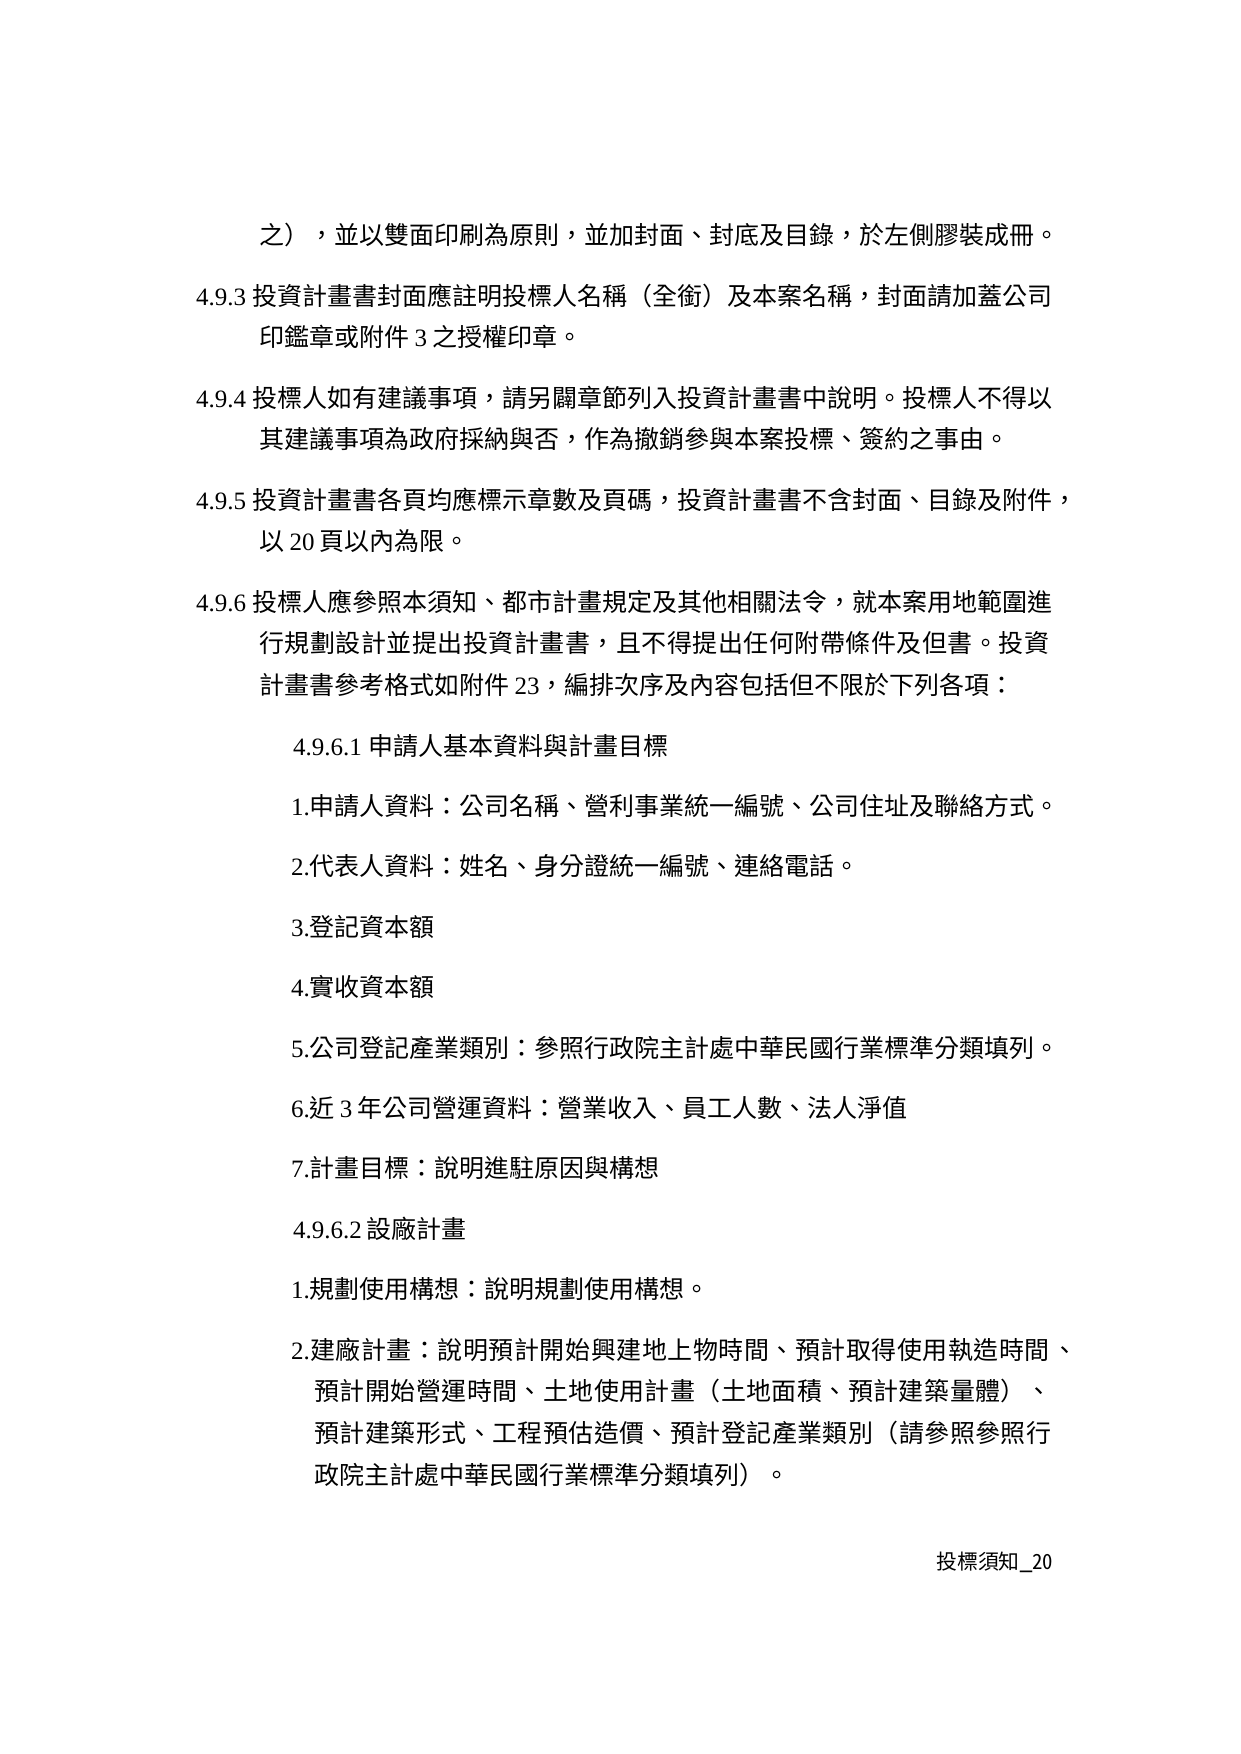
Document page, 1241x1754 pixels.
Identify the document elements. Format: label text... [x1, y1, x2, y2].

text 4.9.6.2設廠計畫 [293, 1204, 1053, 1246]
text 2.代表人資料：姓名、身分證統一編號、連絡電話。 [291, 841, 1053, 883]
text 6.近3年公司營運資料：營業收入、員工人數、法人淨值 [291, 1083, 1053, 1125]
text 3.登記資本額 [291, 902, 1053, 943]
text 1.規劃使用構想：說明規劃使用構想。 [291, 1264, 1053, 1306]
text 1.申請人資料：公司名稱、營利事業統一編號、公司住址及聯絡方式。 [291, 781, 1053, 823]
text 2.建廠計畫：說明預計開始興建地上物時間、預計取得使用執造時間、預計開始營運時間、土地使用計畫（土地面積、預計建築量體）、預計建築形式、工程預估造價、預計登記產業類別（請參照參照行政院主計處中華民國行業標準分類填列）。 [291, 1325, 1053, 1491]
text 7.計畫目標：說明進駐原因與構想 [291, 1143, 1053, 1185]
text 4.9.4 投標人如有建議事項，請另闢章節列入投資計畫書中說明。投標人不得以其建議事項為政府採納與否，作為撤銷參與本案投標、簽約之事由。 [196, 373, 1053, 456]
text 4.實收資本額 [291, 962, 1053, 1004]
text 4.9.2 投資計畫書應以 A4 直式為標準格式（圖表若因需要可以A3摺頁式為之），並以雙面印刷為原則，並加封面、封底及目錄，於左側膠裝成冊。 [196, 210, 1053, 252]
text 5.公司登記產業類別：參照行政院主計處中華民國行業標準分類填列。 [291, 1023, 1053, 1064]
text 4.9.5 投資計畫書各頁均應標示章數及頁碼，投資計畫書不含封面、目錄及附件，以20頁以內為限。 [196, 475, 1053, 558]
text 4.9.3 投資計畫書封面應註明投標人名稱（全銜）及本案名稱，封面請加蓋公司印鑑章或附件3之授權印章。 [196, 271, 1053, 354]
text 4.9.6 投標人應參照本須知、都市計畫規定及其他相關法令，就本案用地範圍進行規劃設計並提出投資計畫書，且不得提出任何附帶條件及但書。投資計畫書參考格式如附件23，編排次序及內容包括但不限於下列各項： [196, 577, 1053, 702]
text 4.9.6.1 申請人基本資料與計畫目標 [293, 721, 1053, 762]
